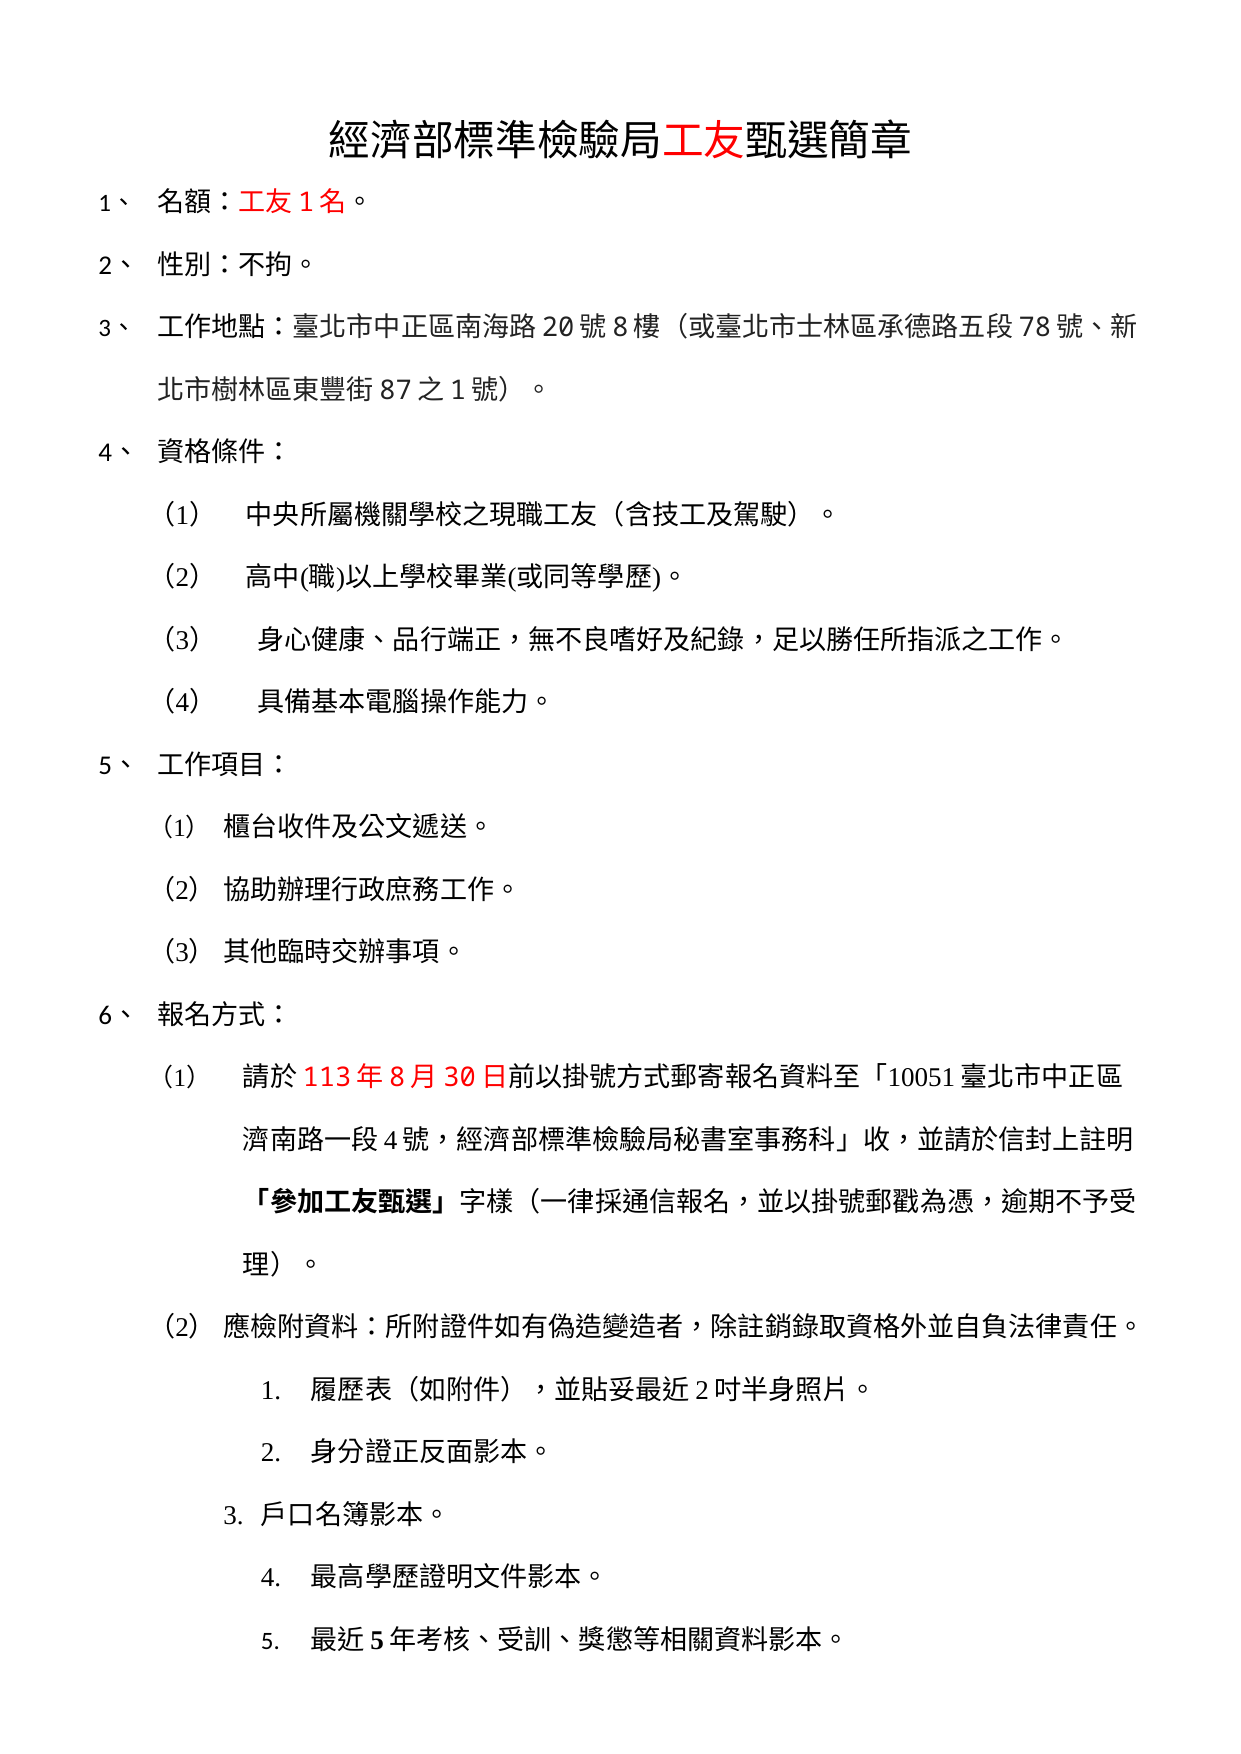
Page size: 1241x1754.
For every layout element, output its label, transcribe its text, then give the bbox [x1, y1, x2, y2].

list 最近5年考核、受訓、獎懲等相關資料影本。 [261, 1596, 1142, 1658]
list 應檢附資料：所附證件如有偽造變造者，除註銷錄取資格外並自負法律責任。 [148, 1283, 1142, 1346]
list 身分證正反面影本。 [261, 1408, 1142, 1471]
list 報名方式： [98, 971, 1142, 1033]
list 具備基本電腦操作能力。 [148, 658, 1142, 721]
list 最高學歷證明文件影本。 [261, 1533, 1142, 1596]
list 協助辦理行政庶務工作。 [148, 846, 1142, 908]
list 請於113年8月30日前以掛號方式郵寄報名資料至「10051臺北市中正區濟南路一段4號，經濟部標準檢驗局秘書室事務科」收，並請於信封上註明「參加工友甄選」字樣（一律採通信報名，並以掛號郵戳為憑，逾期不予受理）。 [148, 1033, 1142, 1283]
list 身心健康、品行端正，無不良嗜好及紀錄，足以勝任所指派之工作。 [148, 596, 1142, 658]
list 工作項目： [98, 721, 1142, 783]
list 戶口名簿影本。 [223, 1471, 1142, 1533]
list 其他臨時交辦事項。 [148, 908, 1142, 971]
list 名額：工友1名。 [98, 158, 1142, 221]
list 資格條件： [98, 408, 1142, 471]
list 履歷表（如附件），並貼妥最近2吋半身照片。 [261, 1346, 1142, 1408]
list 中央所屬機關學校之現職工友（含技工及駕駛）。 [148, 471, 1142, 533]
list 性別：不拘。 [98, 221, 1142, 283]
text 經濟部標準檢驗局工友甄選簡章 [98, 96, 1142, 158]
list 櫃台收件及公文遞送。 [148, 783, 1142, 846]
list 高中(職)以上學校畢業(或同等學歷)。 [148, 533, 1142, 596]
list 工作地點：臺北市中正區南海路20號8樓（或臺北市士林區承德路五段78號、新北市樹林區東豐街87之1號）。 [98, 283, 1142, 408]
